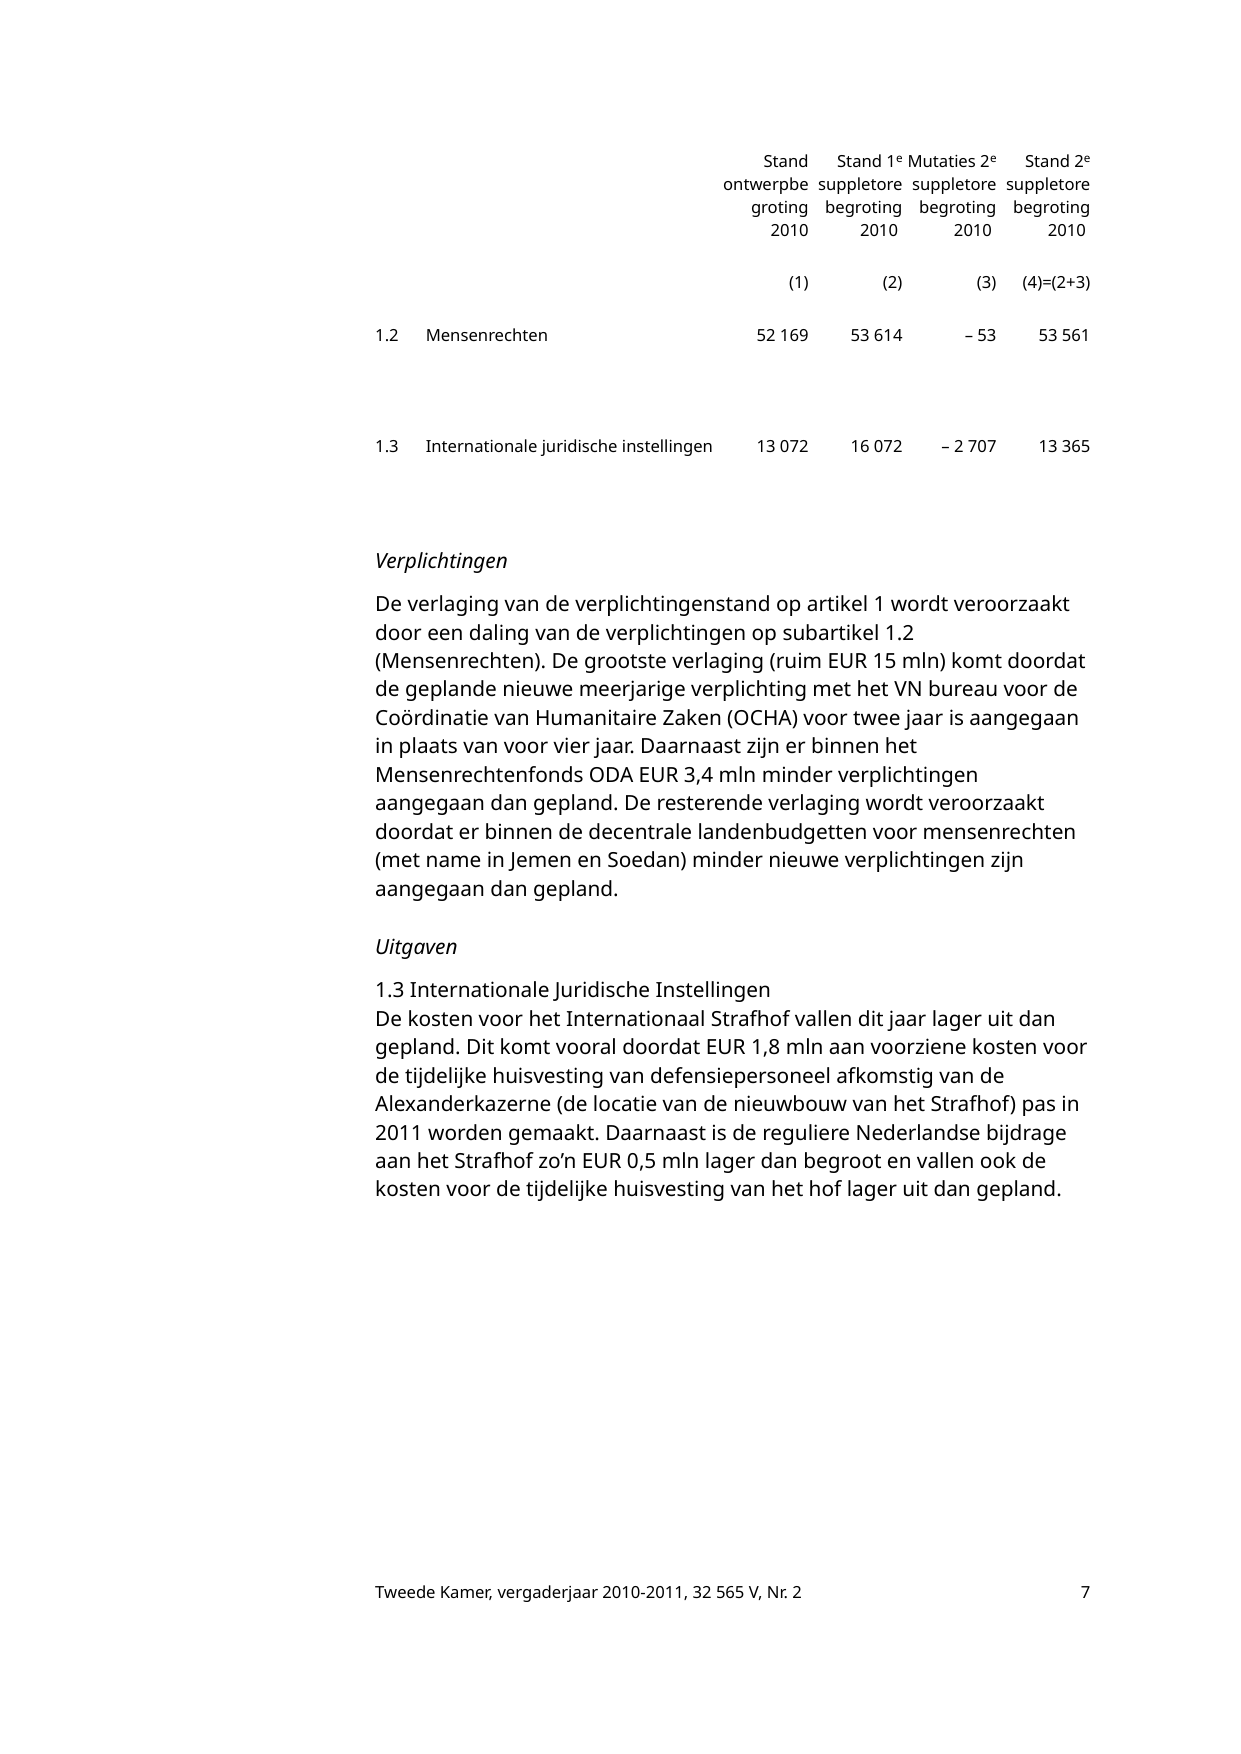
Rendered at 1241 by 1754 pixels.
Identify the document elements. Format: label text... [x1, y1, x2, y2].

table_cell [426, 376, 714, 435]
text Uitgaven [375, 932, 1090, 961]
table_cell 53 561 [996, 324, 1090, 376]
table_header Mutaties 2e suppletore begroting 2010 (3) [902, 150, 996, 323]
text De verlaging van de verplichtingenstand op artikel 1 wordt veroorzaakt door een daling van de verplichtingen op subartikel 1.2 (Mensenrechten). De grootste verlaging (ruim EUR 15 mln) komt doordat de geplande nieuwe meerjarige verplichting met het VN bureau voor de Coördinatie van Humanitaire Zaken (OCHA) voor twee jaar is aangegaan in plaats van voor vier jaar. Daarnaast zijn er binnen het Mensenrechtenfonds ODA EUR 3,4 mln minder verplichtingen aangegaan dan gepland. De resterende verlaging wordt veroorzaakt doordat er binnen de decentrale landenbudgetten voor mensenrechten (met name in Jemen en Soedan) minder nieuwe verplichtingen zijn aangegaan dan gepland. [375, 589, 1090, 902]
table_cell 1.3 [375, 435, 426, 487]
table_header Stand 1e suppletore begroting 2010 (2) [808, 150, 902, 323]
table_cell – 53 [902, 324, 996, 376]
table_cell 16 072 [808, 435, 902, 487]
text 1.3 Internationale Juridische Instellingen [375, 976, 1090, 1004]
table_cell Mensenrechten [426, 324, 714, 376]
table_cell 13 365 [996, 435, 1090, 487]
table_cell [714, 376, 808, 435]
text Verplichtingen [375, 546, 1090, 574]
table_cell [375, 376, 426, 435]
table_cell 53 614 [808, 324, 902, 376]
table_cell 13 072 [714, 435, 808, 487]
table_cell Internationale juridische instellingen [426, 435, 714, 487]
table_header Stand ontwerpbegroting 2010 (1) [714, 150, 808, 323]
table_header [375, 150, 714, 323]
table_cell 1.2 [375, 324, 426, 376]
table_cell [902, 376, 996, 435]
table_cell – 2 707 [902, 435, 996, 487]
table_header Stand 2e suppletore begroting 2010 (4)=(2+3) [996, 150, 1090, 323]
table_cell [808, 376, 902, 435]
table_cell [996, 376, 1090, 435]
table_cell 52 169 [714, 324, 808, 376]
text De kosten voor het Internationaal Strafhof vallen dit jaar lager uit dan gepland. Dit komt vooral doordat EUR 1,8 mln aan voorziene kosten voor de tijdelijke huisvesting van defensiepersoneel afkomstig van de Alexanderkazerne (de locatie van de nieuwbouw van het Strafhof) pas in 2011 worden gemaakt. Daarnaast is de reguliere Nederlandse bijdrage aan het Strafhof zo’n EUR 0,5 mln lager dan begroot en vallen ook de kosten voor de tijdelijke huisvesting van het hof lager uit dan gepland. [375, 1004, 1090, 1203]
